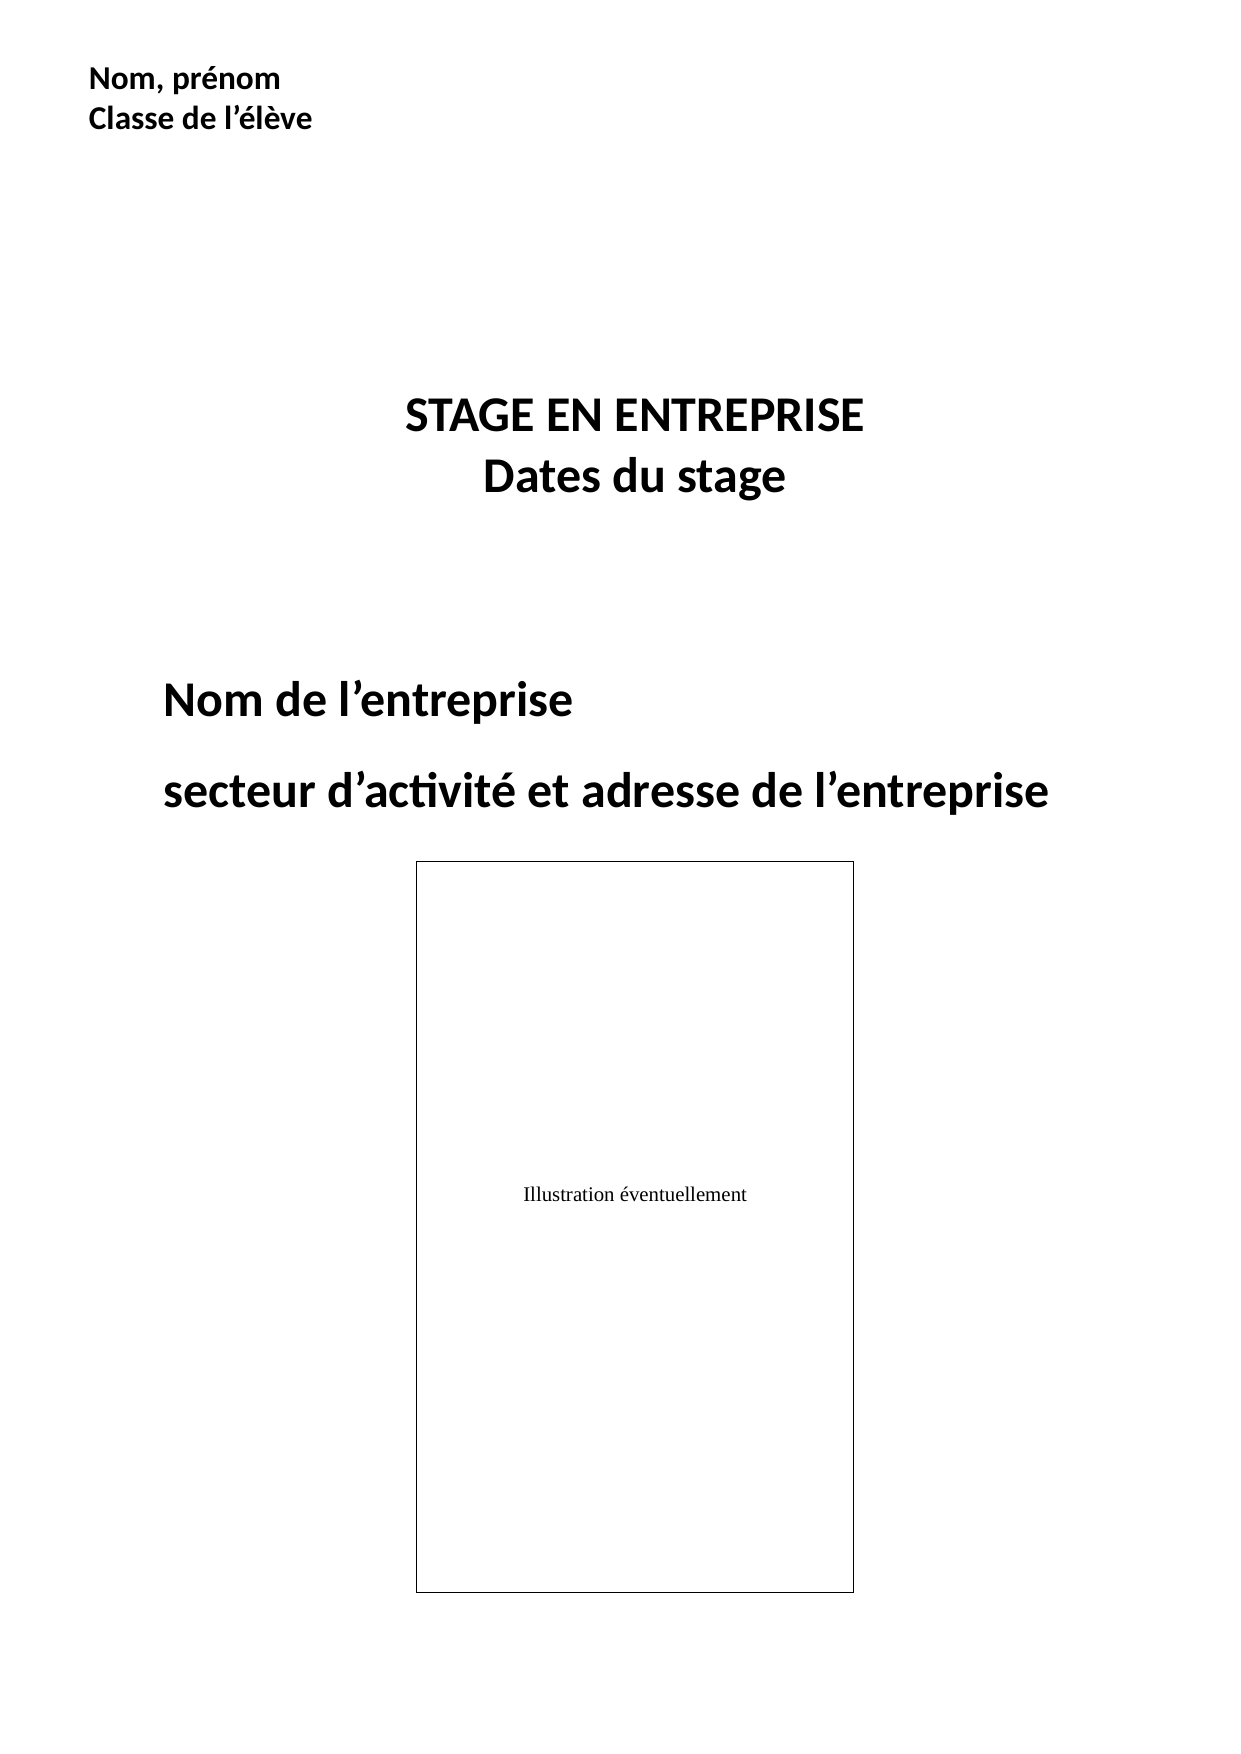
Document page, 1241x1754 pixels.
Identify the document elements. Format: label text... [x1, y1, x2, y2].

text STAGE EN ENTREPRISE [89, 382, 1181, 443]
text Nom, prénom [89, 57, 1181, 97]
list secteur d’activité et adresse de l’entreprise [164, 759, 1181, 820]
list Nom de l’entreprise [164, 668, 1181, 729]
text Dates du stage [89, 443, 1181, 504]
text Classe de l’élève [89, 97, 1181, 138]
text Illustration éventuellement [431, 1182, 838, 1206]
